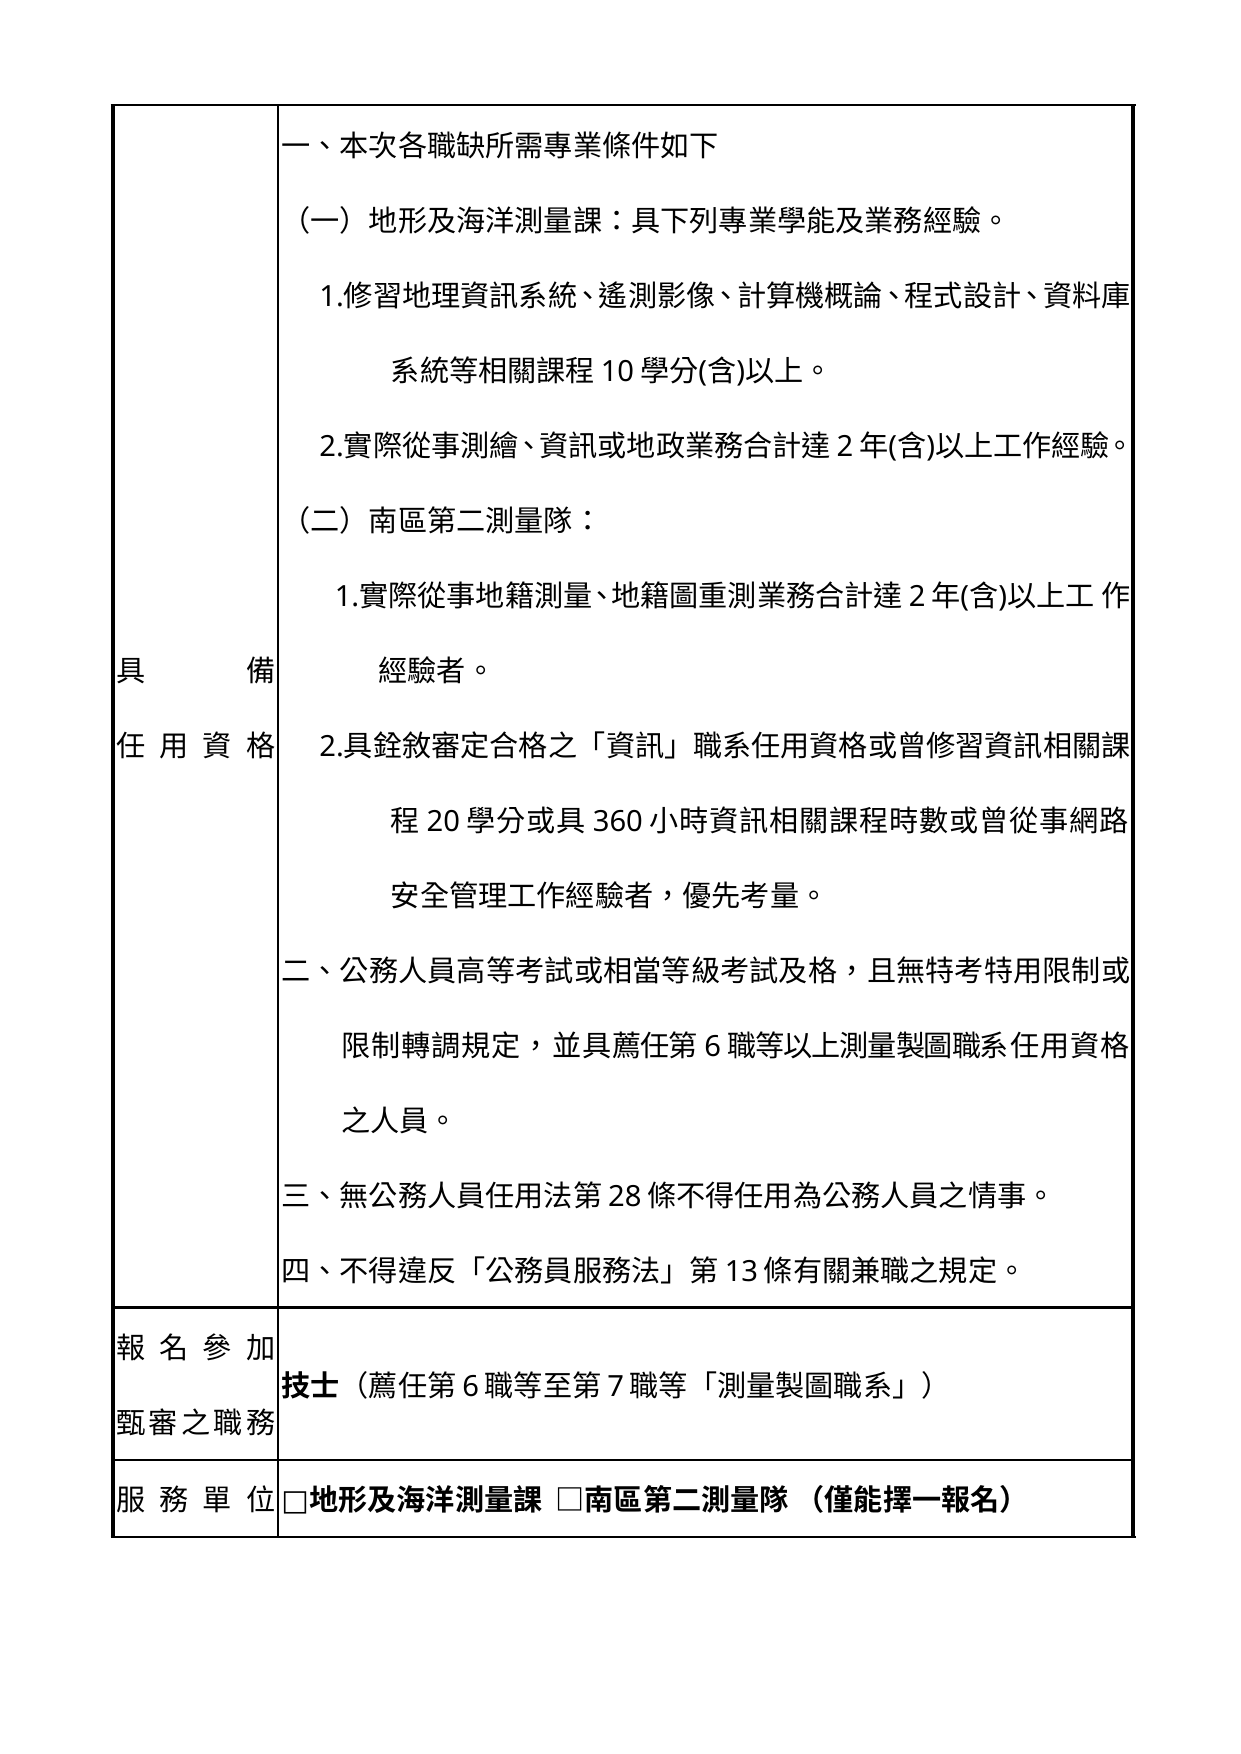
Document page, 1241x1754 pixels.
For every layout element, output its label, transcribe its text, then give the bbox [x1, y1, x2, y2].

table_cell 服務單位 [115, 1461, 277, 1536]
table_cell 技士（薦任第6職等至第7職等「測量製圖職系」） [279, 1309, 1131, 1458]
table_cell 一、本次各職缺所需專業條件如下 （一）地形及海洋測量課：具下列專業學能及業務經驗。 1.修習地理資訊系統、遙測影像、計算機概論、程式設計、資料庫系統等相關課程10學分(含)以上。 2.實際從事測繪、資訊或地政業務合計達2年(含)以上工作經驗。 （二）南區第二測量隊： 1.實際從事地籍測量、地籍圖重測業務合計達2年(含)以上工 作經驗者。 2.具銓敘審定合格之「資訊」職系任用資格或曾修習資訊相關課程20學分或具360小時資訊相關課程時數或曾從事網路安全管理工作經驗者，優先考量。 二、公務人員高等考試或相當等級考試及格，且無特考特用限制或限制轉調規定，並具薦任第6職等以上測量製圖職系任用資格之人員。 三、無公務人員任用法第28條不得任用為公務人員之情事。 四、不得違反「公務員服務法」第13條有關兼職之規定。 [279, 106, 1131, 1306]
table_cell □地形及海洋測量課 □南區第二測量隊 （僅能擇一報名） [279, 1461, 1131, 1536]
table_cell 報名參加 甄審之職務 [115, 1309, 277, 1458]
table_cell 具備 任用資格 [115, 106, 277, 1306]
